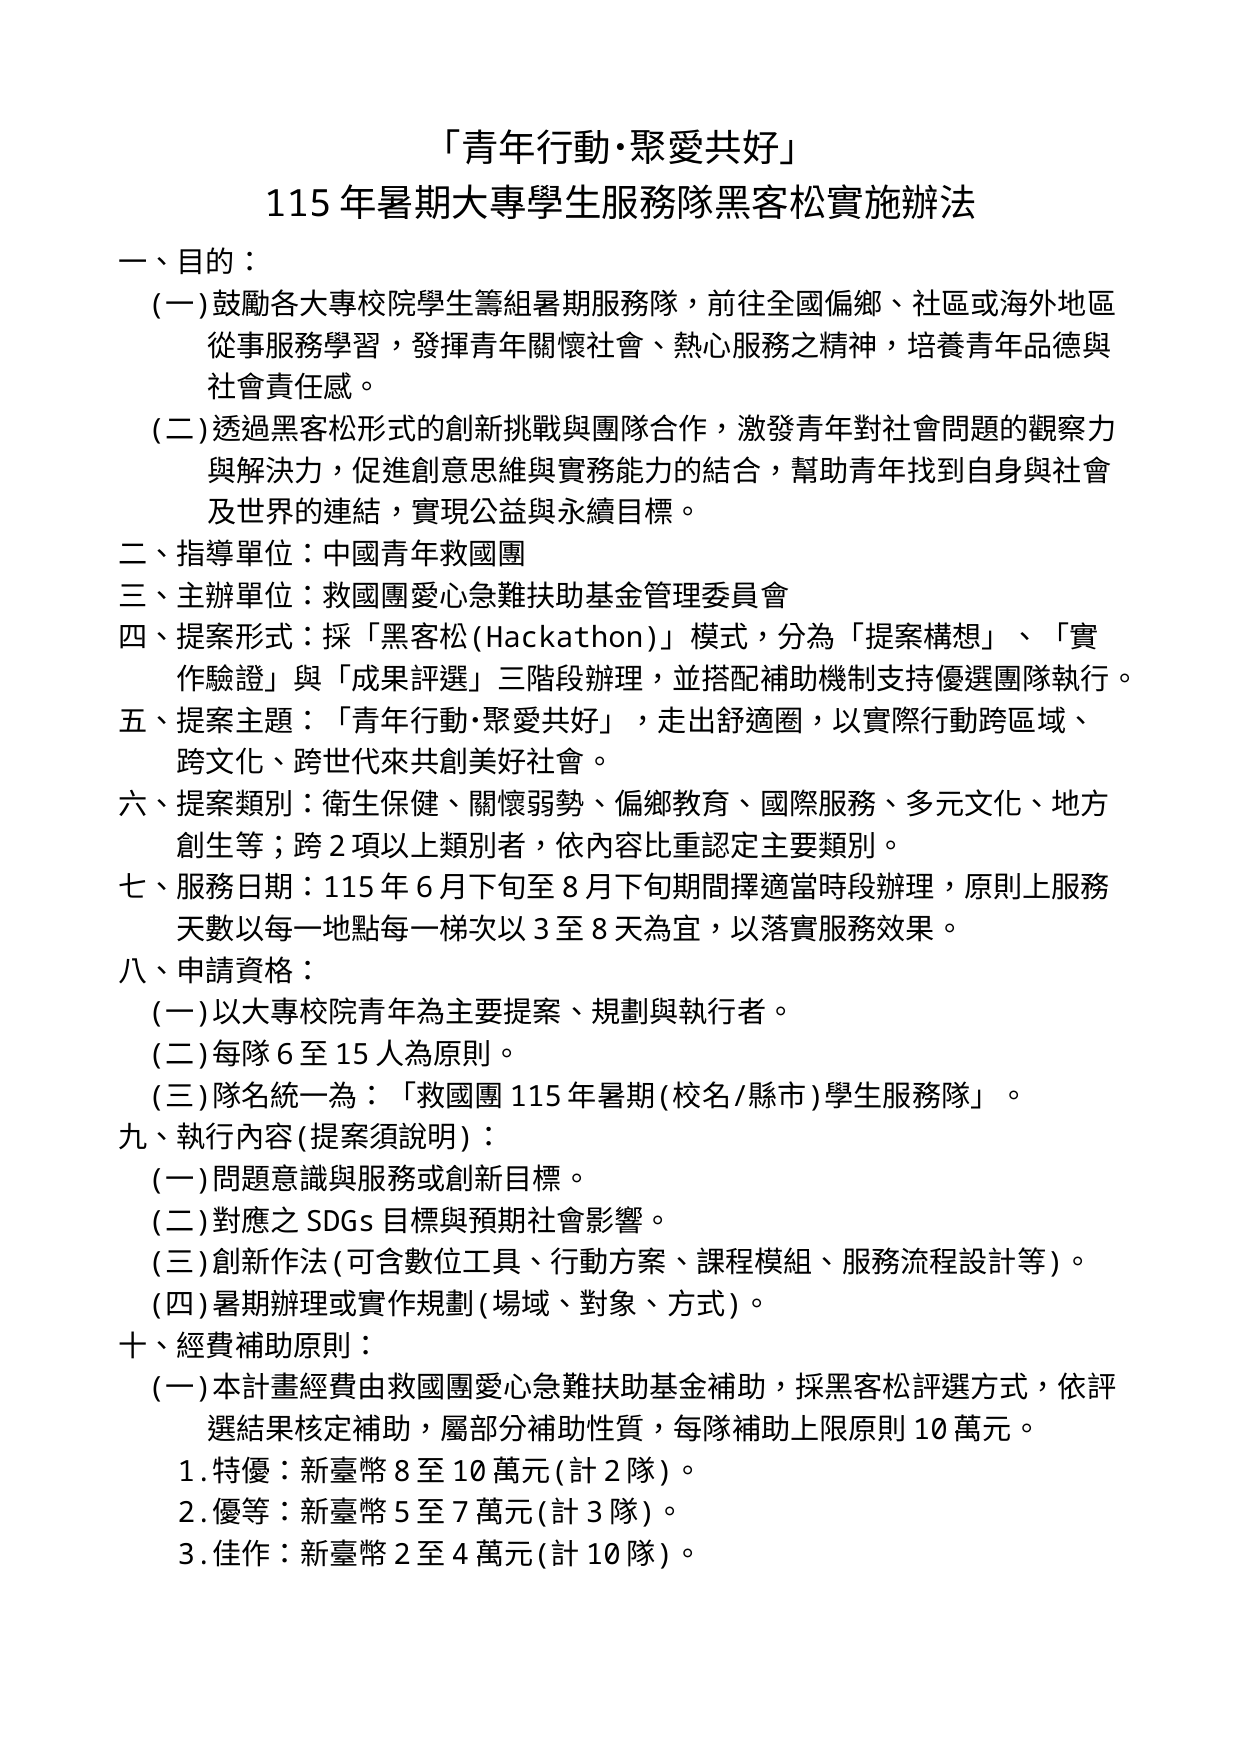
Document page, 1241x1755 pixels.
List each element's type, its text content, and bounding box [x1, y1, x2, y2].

subtitle (二)透過黑客松形式的創新挑戰與團隊合作，激發青年對社會問題的觀察力與解決力，促進創意思維與實務能力的結合，幫助青年找到自身與社會及世界的連結，實現公益與永續目標。 [148, 406, 1122, 531]
subtitle 十、經費補助原則： [118, 1323, 1122, 1364]
subtitle 八、申請資格： [118, 948, 1122, 989]
subtitle (四)暑期辦理或實作規劃(場域、對象、方式)。 [148, 1281, 1122, 1323]
subtitle 二、指導單位：中國青年救國團 [118, 531, 1122, 573]
subtitle (一)問題意識與服務或創新目標。 [148, 1156, 1122, 1198]
subtitle (二)每隊6至15人為原則。 [148, 1031, 1122, 1073]
subtitle 七、服務日期：115年6月下旬至8月下旬期間擇適當時段辦理，原則上服務天數以每一地點每一梯次以3至8天為宜，以落實服務效果。 [118, 864, 1122, 948]
subtitle 五、提案主題：「青年行動˙聚愛共好」，走出舒適圈，以實際行動跨區域、跨文化、跨世代來共創美好社會。 [118, 698, 1122, 781]
subtitle 一、目的： [118, 239, 1122, 281]
subtitle 四、提案形式：採「黑客松(Hackathon)」模式，分為「提案構想」、「實作驗證」與「成果評選」三階段辦理，並搭配補助機制支持優選團隊執行。 [118, 614, 1122, 698]
subtitle 九、執行內容(提案須說明)： [118, 1114, 1122, 1156]
subtitle (一)鼓勵各大專校院學生籌組暑期服務隊，前往全國偏鄉、社區或海外地區從事服務學習，發揮青年關懷社會、熱心服務之精神，培養青年品德與社會責任感。 [148, 281, 1122, 406]
text 2.優等：新臺幣5至7萬元(計3隊)。 [177, 1489, 1122, 1531]
text 115年暑期大專學生服務隊黑客松實施辦法 [118, 172, 1122, 227]
subtitle (一)以大專校院青年為主要提案、規劃與執行者。 [148, 989, 1122, 1031]
subtitle (三)創新作法(可含數位工具、行動方案、課程模組、服務流程設計等)。 [148, 1239, 1122, 1281]
subtitle 三、主辦單位：救國團愛心急難扶助基金管理委員會 [118, 573, 1122, 614]
subtitle (二)對應之SDGs目標與預期社會影響。 [148, 1198, 1122, 1239]
text 1.特優：新臺幣8至10萬元(計2隊)。 [177, 1448, 1122, 1489]
subtitle (三)隊名統一為：「救國團115年暑期(校名/縣市)學生服務隊」。 [148, 1073, 1122, 1114]
text 「青年行動˙聚愛共好」 [118, 118, 1122, 172]
subtitle 六、提案類別：衛生保健、關懷弱勢、偏鄉教育、國際服務、多元文化、地方創生等；跨2項以上類別者，依內容比重認定主要類別。 [118, 781, 1122, 864]
text 3.佳作：新臺幣2至4萬元(計10隊)。 [177, 1531, 1122, 1573]
subtitle (一)本計畫經費由救國團愛心急難扶助基金補助，採黑客松評選方式，依評選結果核定補助，屬部分補助性質，每隊補助上限原則10萬元。 [148, 1364, 1122, 1448]
